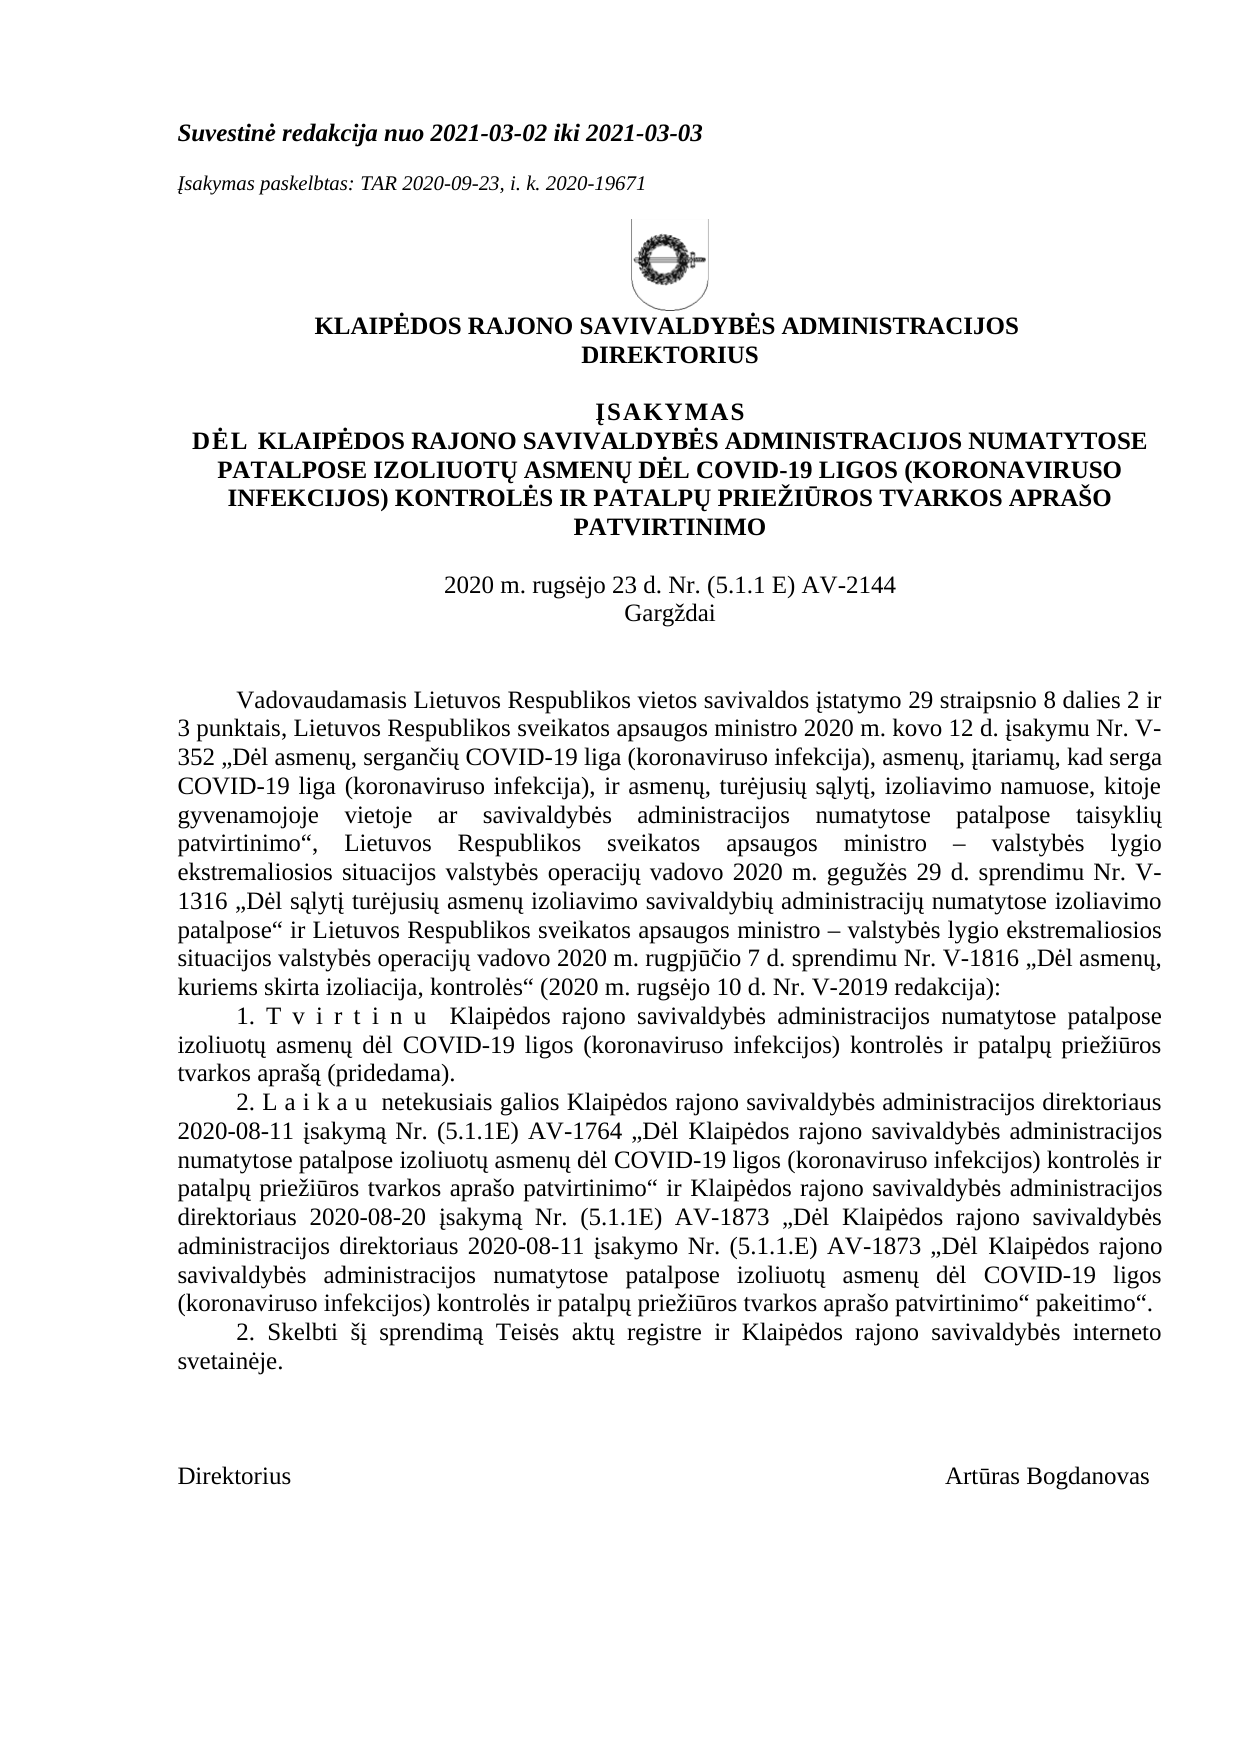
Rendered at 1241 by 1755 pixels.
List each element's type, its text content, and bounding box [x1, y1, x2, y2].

text 2. L a i k a u netekusiais galios Klaipėdos rajono savivaldybės administracijos direktoriaus 2020-08-11 įsakymą Nr. (5.1.1E) AV-1764 „Dėl Klaipėdos rajono savivaldybės administracijos numatytose patalpose izoliuotų asmenų dėl COVID-19 ligos (koronaviruso infekcijos) kontrolės ir patalpų priežiūros tvarkos aprašo patvirtinimo“ ir Klaipėdos rajono savivaldybės administracijos direktoriaus 2020-08-20 įsakymą Nr. (5.1.1E) AV-1873 „Dėl Klaipėdos rajono savivaldybės administracijos direktoriaus 2020-08-11 įsakymo Nr. (5.1.1.E) AV-1873 „Dėl Klaipėdos rajono savivaldybės administracijos numatytose patalpose izoliuotų asmenų dėl COVID-19 ligos (koronaviruso infekcijos) kontrolės ir patalpų priežiūros tvarkos aprašo patvirtinimo“ pakeitimo“. [177, 1087, 1162, 1317]
text Suvestinė redakcija nuo 2021-03-02 iki 2021-03-03 [177, 118, 1162, 147]
text DĖL KLAIPĖDOS RAJONO SAVIVALDYBĖS ADMINISTRACIJOS NUMATYTOSE PATALPOSE IZOLIUOTŲ ASMENŲ DĖL COVID-19 LIGOS (KORONAVIRUSO INFEKCIJOS) KONTROLĖS IR PATALPŲ PRIEŽIŪROS TVARKOS APRAŠO [177, 426, 1162, 512]
text KLAIPĖDOS RAJONO SAVIVALDYBĖS ADMINISTRACIJOS [177, 311, 1162, 340]
text 2020 m. rugsėjo 23 d. Nr. (5.1.1 E) AV-2144 Gargždai [177, 570, 1162, 627]
text Įsakymas paskelbtas: TAR 2020-09-23, i. k. 2020-19671 [177, 171, 1162, 195]
text PATVIRTINIMO [177, 512, 1162, 541]
text 1. T v i r t i n u Klaipėdos rajono savivaldybės administracijos numatytose patalpose izoliuotų asmenų dėl COVID-19 ligos (koronaviruso infekcijos) kontrolės ir patalpų priežiūros tvarkos aprašą (pridedama). [177, 1001, 1162, 1087]
text DIREKTORIUS [177, 340, 1162, 368]
text Direktorius Artūras Bogdanovas [177, 1461, 1162, 1490]
text ĮSAKYMAS [177, 397, 1162, 426]
text 2. Skelbti šį sprendimą Teisės aktų registre ir Klaipėdos rajono savivaldybės interneto svetainėje. [177, 1317, 1162, 1375]
text Vadovaudamasis Lietuvos Respublikos vietos savivaldos įstatymo 29 straipsnio 8 dalies 2 ir 3 punktais, Lietuvos Respublikos sveikatos apsaugos ministro 2020 m. kovo 12 d. įsakymu Nr. V-352 „Dėl asmenų, sergančių COVID-19 liga (koronaviruso infekcija), asmenų, įtariamų, kad serga COVID-19 liga (koronaviruso infekcija), ir asmenų, turėjusių sąlytį, izoliavimo namuose, kitoje gyvenamojoje vietoje ar savivaldybės administracijos numatytose patalpose taisyklių patvirtinimo“, Lietuvos Respublikos sveikatos apsaugos ministro – valstybės lygio ekstremaliosios situacijos valstybės operacijų vadovo 2020 m. gegužės 29 d. sprendimu Nr. V-1316 „Dėl sąlytį turėjusių asmenų izoliavimo savivaldybių administracijų numatytose izoliavimo patalpose“ ir Lietuvos Respublikos sveikatos apsaugos ministro – valstybės lygio ekstremaliosios situacijos valstybės operacijų vadovo 2020 m. rugpjūčio 7 d. sprendimu Nr. V-1816 „Dėl asmenų, kuriems skirta izoliacija, kontrolės“ (2020 m. rugsėjo 10 d. Nr. V-2019 redakcija): [177, 685, 1162, 1001]
